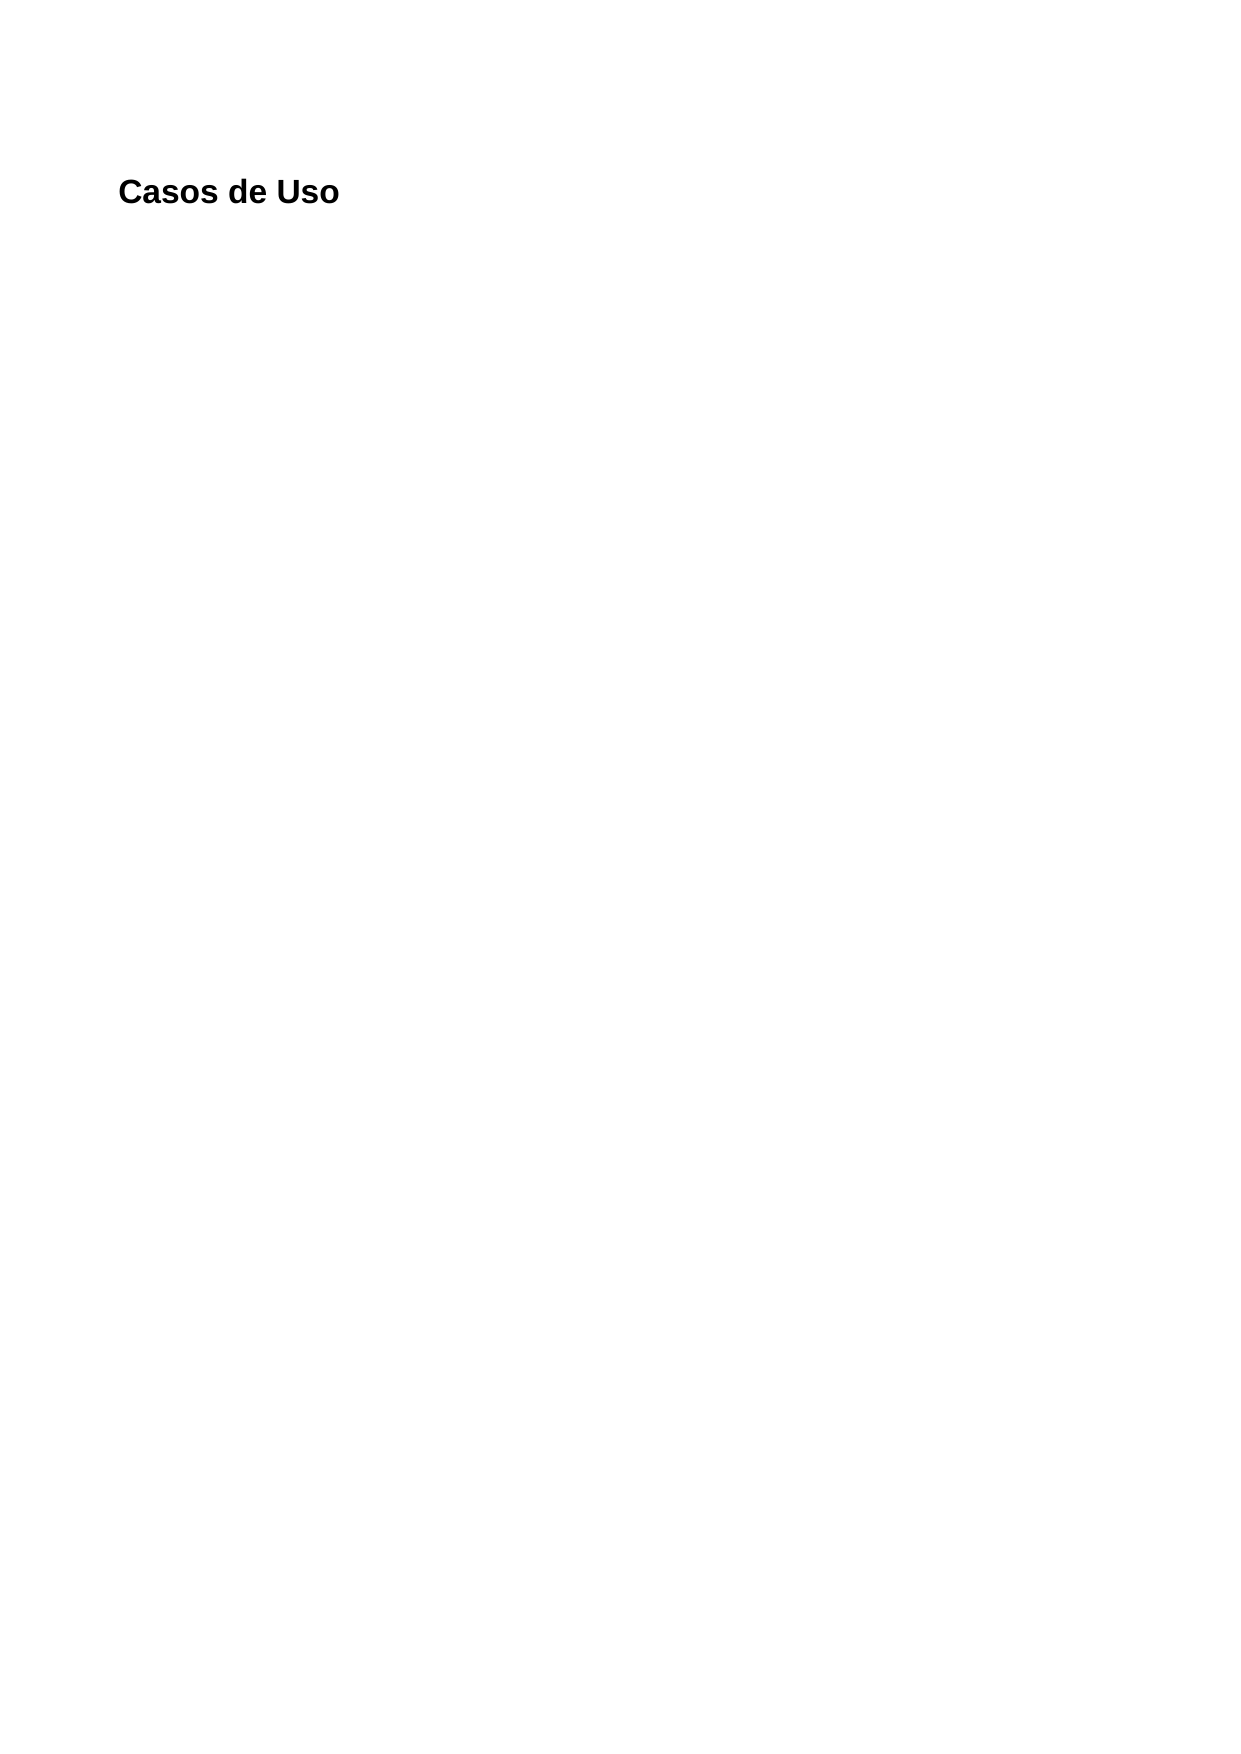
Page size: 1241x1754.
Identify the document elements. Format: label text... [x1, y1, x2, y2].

subtitle Casos de Uso [118, 172, 1122, 211]
